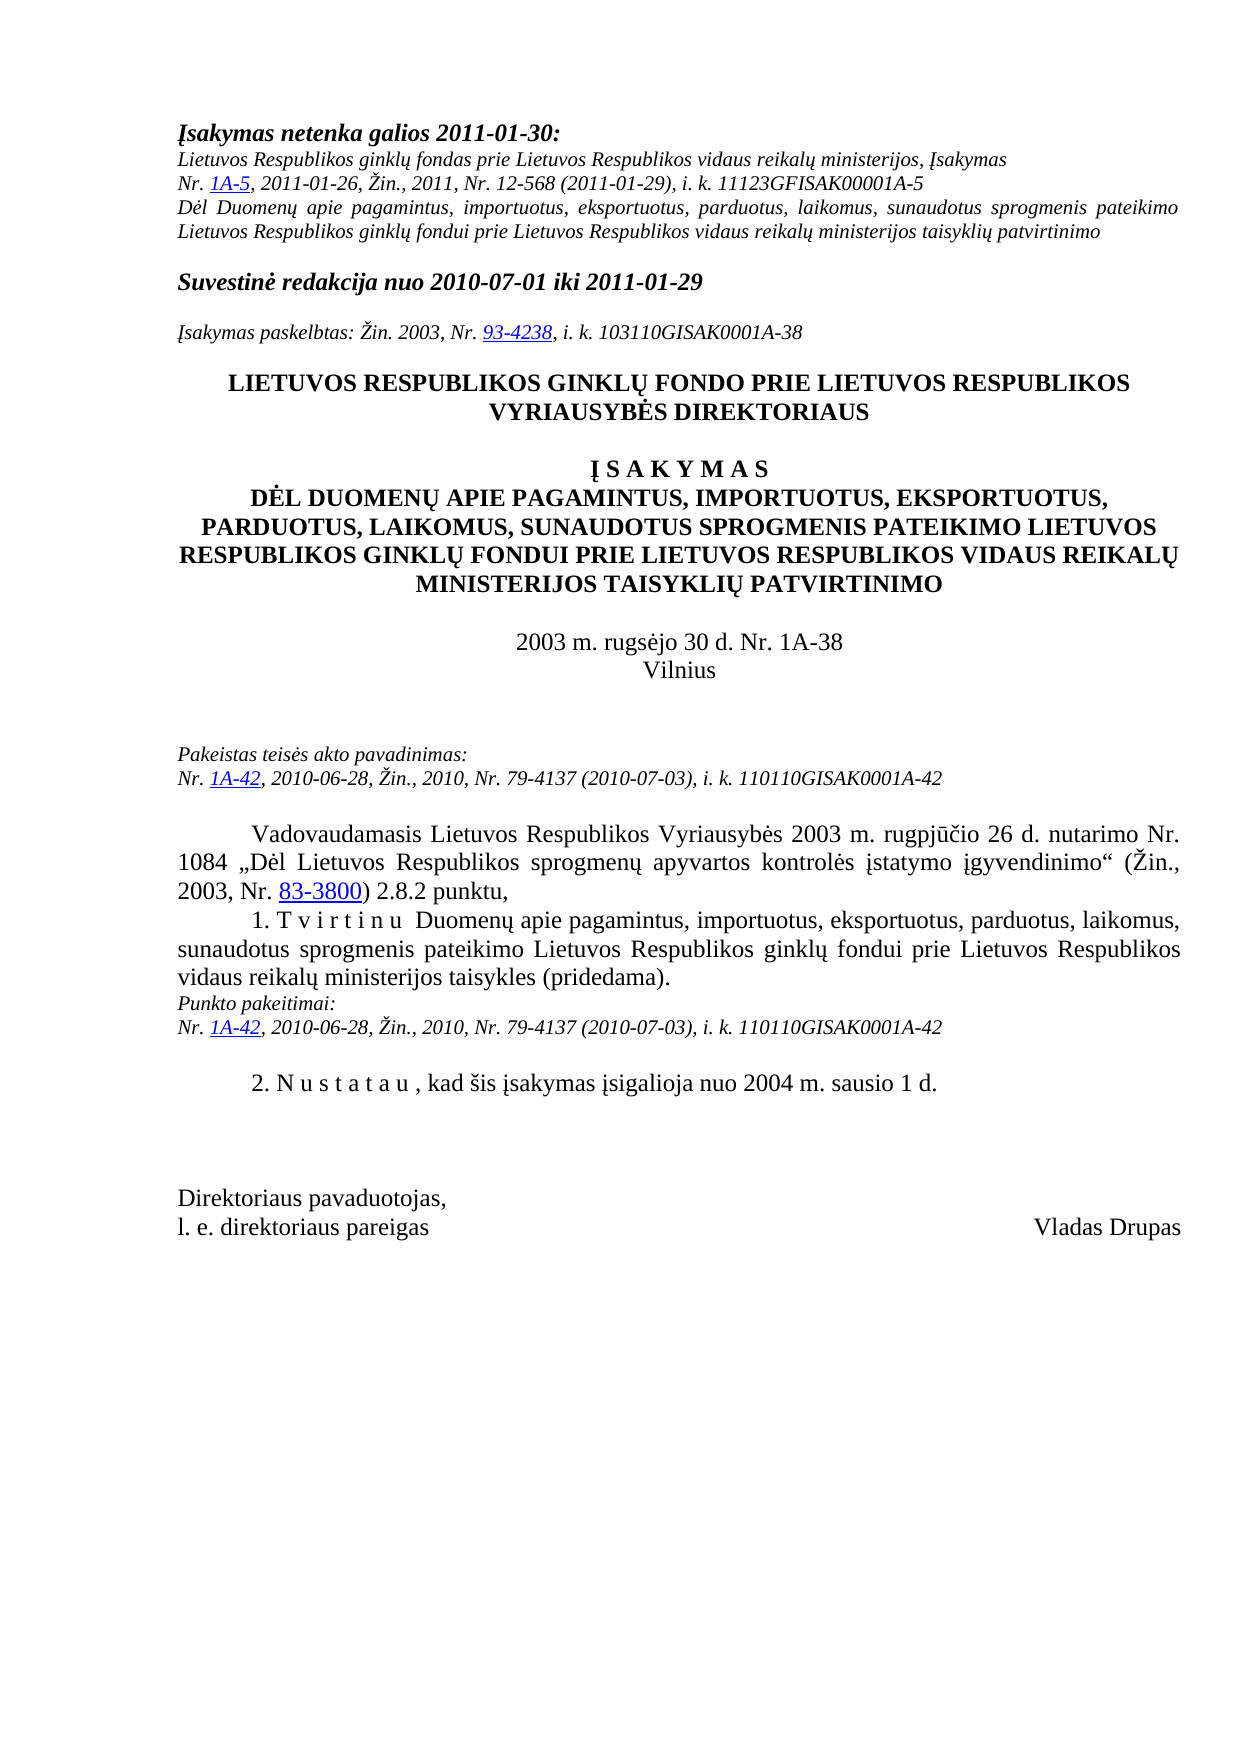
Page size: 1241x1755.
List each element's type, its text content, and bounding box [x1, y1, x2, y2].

text Dėl Duomenų apie pagamintus, importuotus, eksportuotus, parduotus, laikomus, sunaudotus sprogmenis pateikimo Lietuvos Respublikos ginklų fondui prie Lietuvos Respublikos vidaus reikalų ministerijos taisyklių patvirtinimo [177, 195, 1181, 243]
text Į S A K Y M A S [177, 454, 1181, 483]
text Vadovaudamasis Lietuvos Respublikos Vyriausybės 2003 m. rugpjūčio 26 d. nutarimo Nr. 1084 „Dėl Lietuvos Respublikos sprogmenų apyvartos kontrolės įstatymo įgyvendinimo“ (Žin., 2003, Nr. 83-3800) 2.8.2 punktu, [177, 819, 1181, 905]
text Nr. 1A-42, 2010-06-28, Žin., 2010, Nr. 79-4137 (2010-07-03), i. k. 110110GISAK0001A-42 [177, 1015, 1181, 1039]
text Vilnius [177, 656, 1181, 684]
text Pakeistas teisės akto pavadinimas: [177, 742, 1181, 766]
text Nr. 1A-42, 2010-06-28, Žin., 2010, Nr. 79-4137 (2010-07-03), i. k. 110110GISAK0001A-42 [177, 766, 1181, 790]
text l. e. direktoriaus pareigas Vladas Drupas [177, 1212, 1181, 1241]
text 1. Tvirtinu Duomenų apie pagamintus, importuotus, eksportuotus, parduotus, laikomus, sunaudotus sprogmenis pateikimo Lietuvos Respublikos ginklų fondui prie Lietuvos Respublikos vidaus reikalų ministerijos taisykles (pridedama). [177, 905, 1181, 991]
text 2. Nustatau, kad šis įsakymas įsigalioja nuo 2004 m. sausio 1 d. [177, 1068, 1181, 1097]
text Įsakymas paskelbtas: Žin. 2003, Nr. 93-4238, i. k. 103110GISAK0001A-38 [177, 320, 1181, 344]
text Suvestinė redakcija nuo 2010-07-01 iki 2011-01-29 [177, 267, 1181, 296]
text Direktoriaus pavaduotojas, [177, 1183, 1181, 1212]
text Lietuvos Respublikos ginklų fondas prie Lietuvos Respublikos vidaus reikalų ministerijos, Įsakymas [177, 147, 1181, 171]
text LIETUVOS RESPUBLIKOS GINKLŲ FONDO PRIE LIETUVOS RESPUBLIKOS VYRIAUSYBĖS DIREKTORIAUS [177, 368, 1181, 426]
text 2003 m. rugsėjo 30 d. Nr. 1A-38 [177, 627, 1181, 656]
text Punkto pakeitimai: [177, 991, 1181, 1015]
text Įsakymas netenka galios 2011-01-30: [177, 118, 1181, 147]
text DĖL DUOMENŲ APIE PAGAMINTUS, IMPORTUOTUS, EKSPORTUOTUS, PARDUOTUS, LAIKOMUS, SUNAUDOTUS SPROGMENIS PATEIKIMO LIETUVOS RESPUBLIKOS GINKLŲ FONDUI PRIE LIETUVOS RESPUBLIKOS VIDAUS REIKALŲ MINISTERIJOS TAISYKLIŲ PATVIRTINIMO [177, 483, 1181, 598]
text Nr. 1A-5, 2011-01-26, Žin., 2011, Nr. 12-568 (2011-01-29), i. k. 11123GFISAK00001A-5 [177, 171, 1181, 195]
